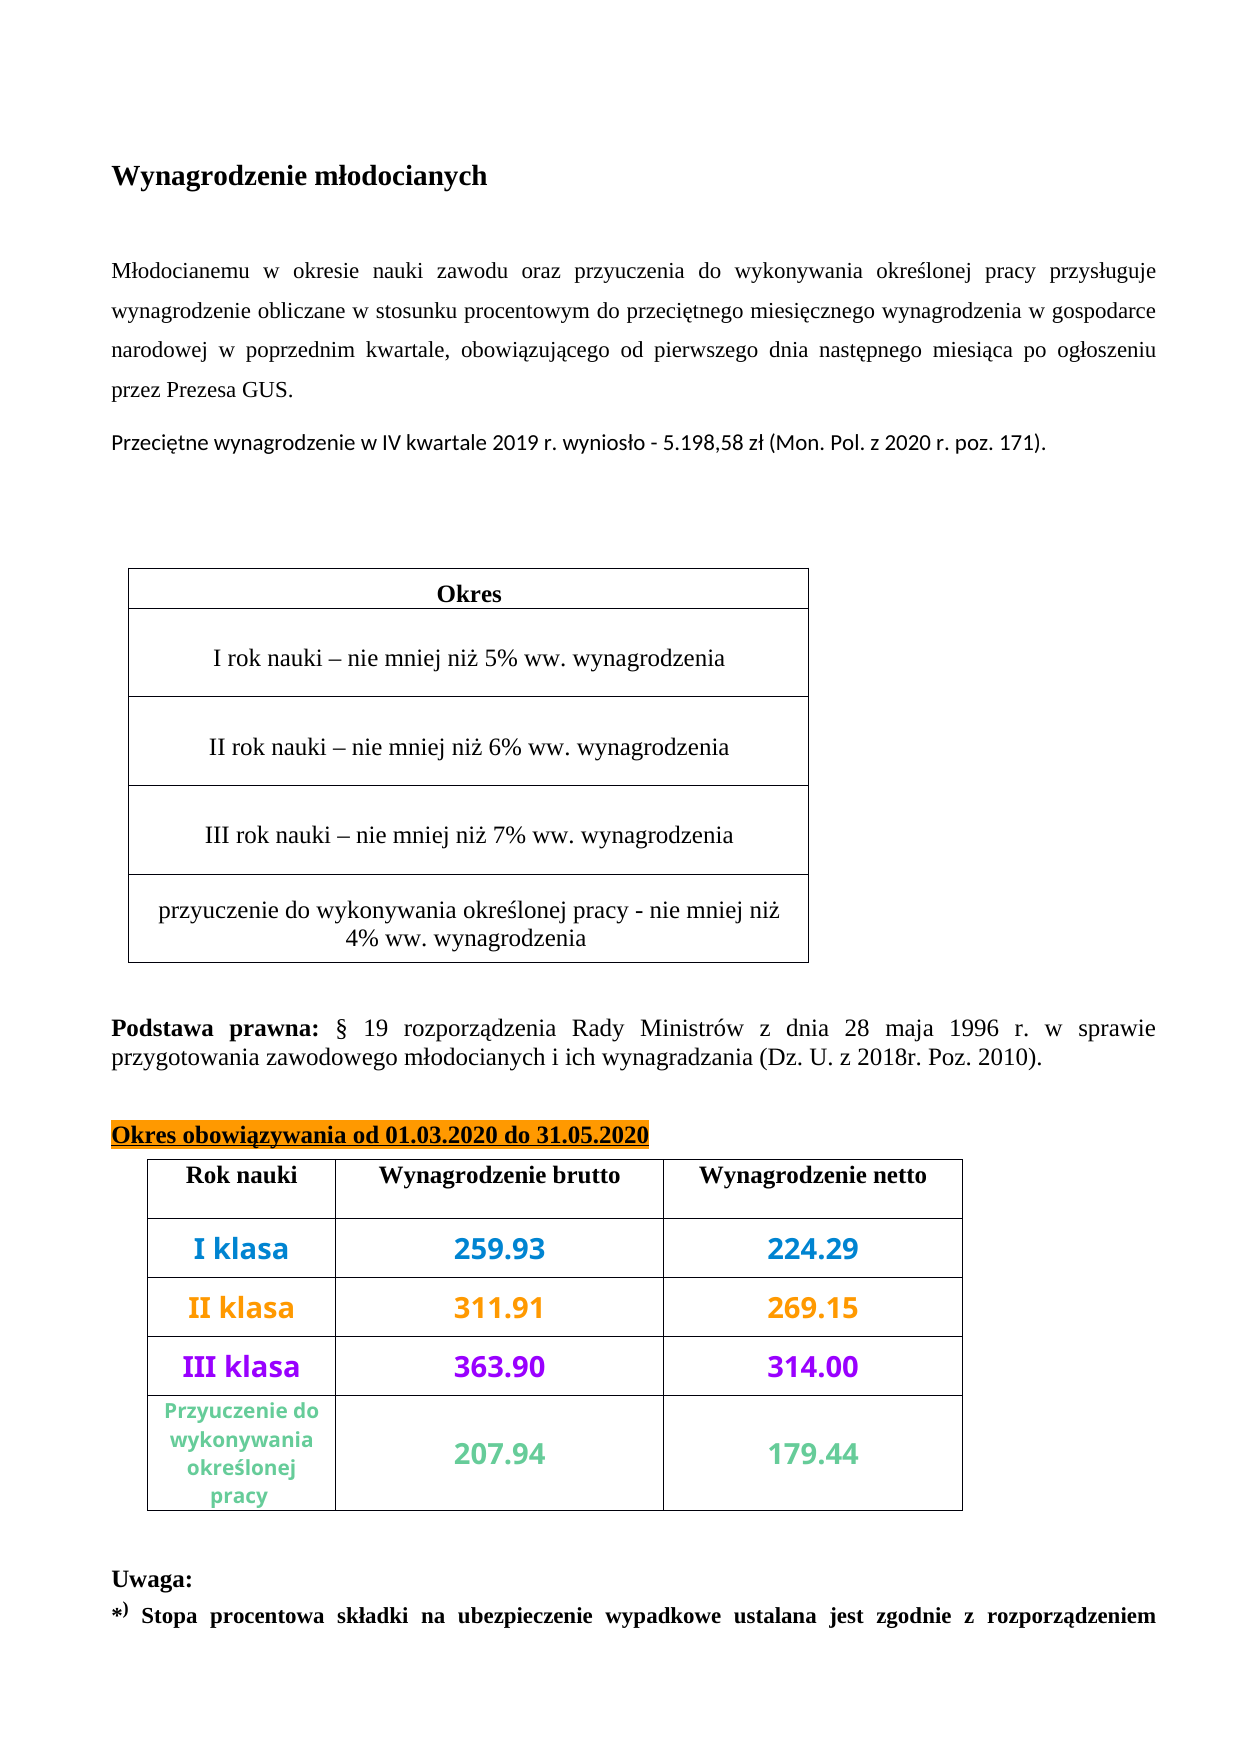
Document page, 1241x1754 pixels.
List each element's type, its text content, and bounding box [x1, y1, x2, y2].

text Młodocianemu w okresie nauki zawodu oraz przyuczenia do wykonywania określonej pracy przysługuje wynagrodzenie obliczane w stosunku procentowym do przeciętnego miesięcznego wynagrodzenia w gospodarce narodowej w poprzednim kwartale, obowiązującego od pierwszego dnia następnego miesiąca po ogłoszeniu przez Prezesa GUS. [111, 258, 1158, 402]
table_cell 179,44 [664, 1396, 962, 1510]
table_cell 259,93 [336, 1219, 663, 1277]
table_cell 269,15 [664, 1278, 962, 1336]
table_cell I rok nauki – nie mniej niż 5% ww. wynagrodzenia [129, 609, 808, 696]
table_cell 207,94 [336, 1396, 663, 1510]
table_header Okres [129, 569, 808, 608]
table_cell 224,29 [664, 1219, 962, 1277]
table_header Wynagrodzenie brutto [336, 1160, 663, 1218]
text Uwaga: *) Stopa procentowa składki na ubezpieczenie wypadkowe ustalana jest zgodnie z rozporządzeniem [111, 1564, 1158, 1628]
table_cell I klasa [148, 1219, 335, 1277]
table_cell 311,91 [336, 1278, 663, 1336]
table_cell III rok nauki – nie mniej niż 7% ww. wynagrodzenia [129, 786, 808, 873]
text Wynagrodzenie młodocianych [111, 158, 1158, 192]
text Okres obowiązywania od 01.03.2020 do 31.05.2020 [111, 1120, 1158, 1149]
table_cell przyuczenie do wykonywania określonej pracy - nie mniej niż 4% ww. wynagrodzenia [129, 875, 808, 962]
table_cell II klasa [148, 1278, 335, 1336]
table_cell II rok nauki – nie mniej niż 6% ww. wynagrodzenia [129, 697, 808, 785]
table_header Wynagrodzenie netto [664, 1160, 962, 1218]
table_header Rok nauki [148, 1160, 335, 1218]
text Przeciętne wynagrodzenie w IV kwartale 2019 r. wyniosło - 5.198,58 zł (Mon. Pol. z 2020 r. poz. 171). [111, 428, 1158, 456]
table_cell 363,90 [336, 1337, 663, 1395]
table_cell III klasa [148, 1337, 335, 1395]
table_cell Przyuczenie do wykonywania określonej pracy [148, 1396, 335, 1510]
text Podstawa prawna: § 19 rozporządzenia Rady Ministrów z dnia 28 maja 1996 r. w sprawie przygotowania zawodowego młodocianych i ich wynagradzania (Dz. U. z 2018r. Poz. 2010). [111, 1013, 1158, 1070]
table_cell 314,00 [664, 1337, 962, 1395]
